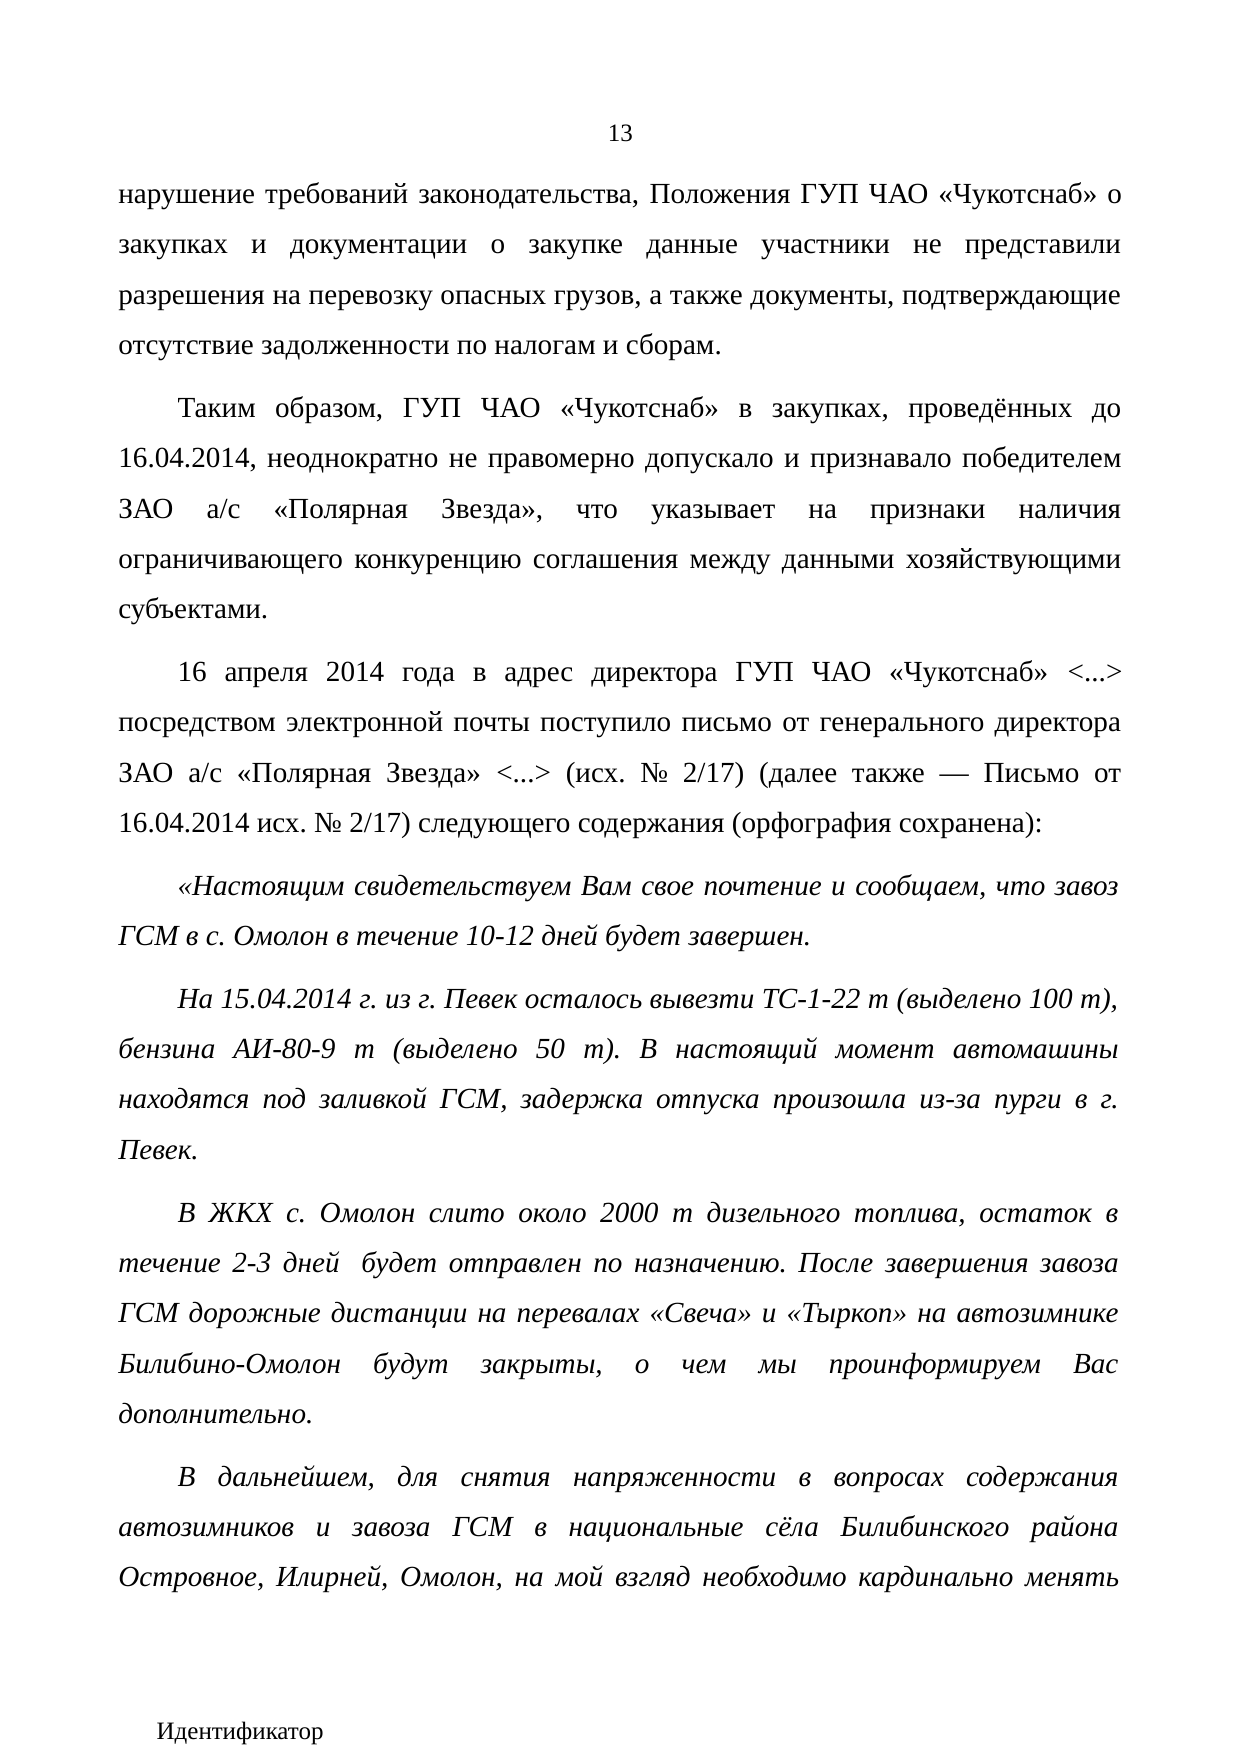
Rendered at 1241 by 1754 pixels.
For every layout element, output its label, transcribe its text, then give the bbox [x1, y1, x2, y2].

text «Настоящим свидетельствуем Вам свое почтение и сообщаем, что завоз ГСМ в с. Омолон в течение 10-12 дней будет завершен. [118, 868, 1122, 952]
text Таким образом, ГУП ЧАО «Чукотснаб» в закупках, проведённых до 16.04.2014, неоднократно не правомерно допускало и признавало победителем ЗАО а/с «Полярная Звезда», что указывает на признаки наличия ограничивающего конкуренцию соглашения между данными хозяйствующими субъектами. [118, 390, 1122, 625]
text 16 апреля 2014 года в адрес директора ГУП ЧАО «Чукотснаб» <...> посредством электронной почты поступило письмо от генерального директора ЗАО а/с «Полярная Звезда» <...> (исх. № 2/17) (далее также — Письмо от 16.04.2014 исх. № 2/17) следующего содержания (орфография сохранена): [118, 654, 1122, 839]
text нарушение требований законодательства, Положения ГУП ЧАО «Чукотснаб» о закупках и документации о закупке данные участники не представили разрешения на перевозку опасных грузов, а также документы, подтверждающие отсутствие задолженности по налогам и сборам. [118, 176, 1122, 361]
text В дальнейшем, для снятия напряженности в вопросах содержания автозимников и завоза ГСМ в национальные сёла Билибинского района Островное, Илирней, Омолон, на мой взгляд необходимо кардинально менять [118, 1459, 1122, 1593]
text В ЖКХ с. Омолон слито около 2000 т дизельного топлива, остаток в течение 2-3 дней будет отправлен по назначению. После завершения завоза ГСМ дорожные дистанции на перевалах «Свеча» и «Тыркоп» на автозимнике Билибино-Омолон будут закрыты, о чем мы проинформируем Вас дополнительно. [118, 1195, 1122, 1429]
text На 15.04.2014 г. из г. Певек осталось вывезти ТС-1-22 т (выделено 100 т), бензина АИ-80-9 т (выделено 50 т). В настоящий момент автомашины находятся под заливкой ГСМ, задержка отпуска произошла из-за пурги в г. Певек. [118, 981, 1122, 1166]
